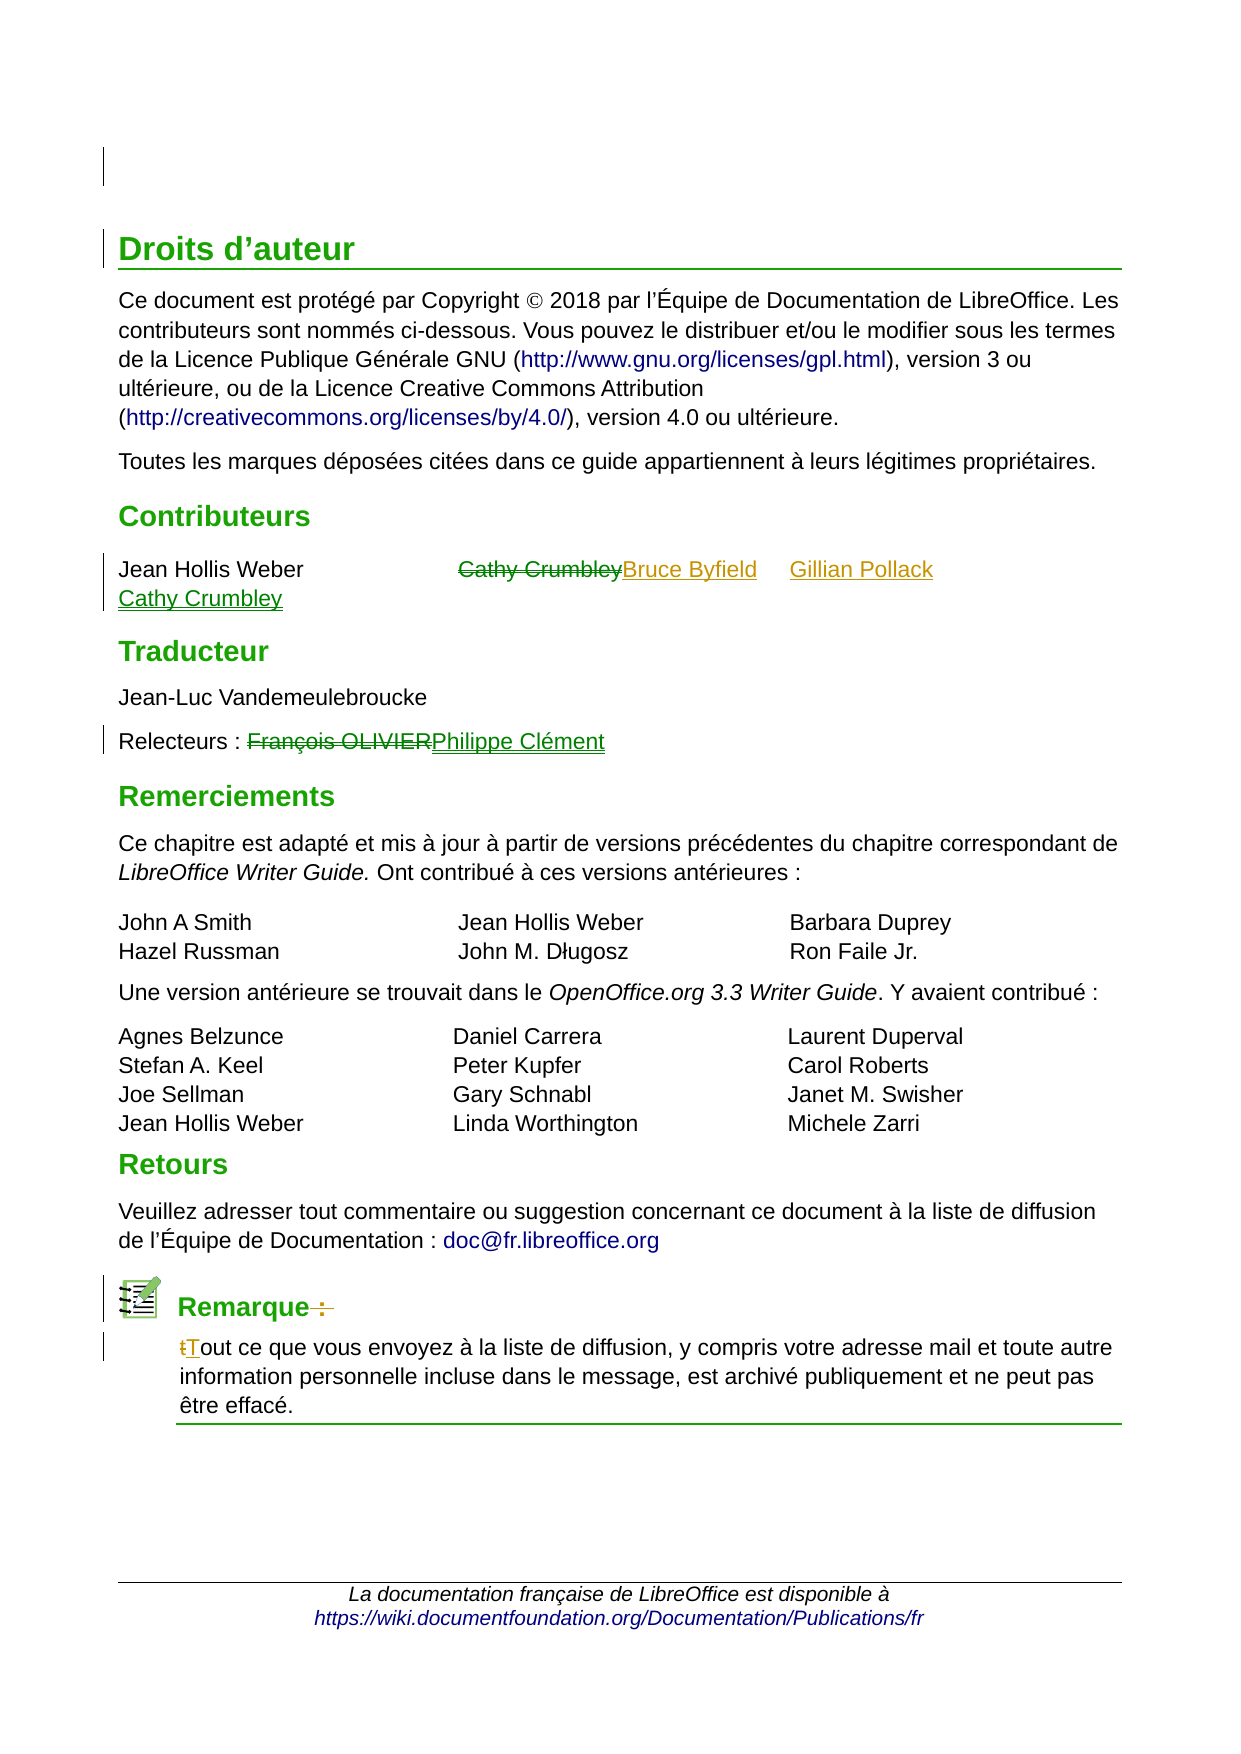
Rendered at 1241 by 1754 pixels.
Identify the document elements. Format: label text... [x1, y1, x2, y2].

table_header Daniel Carrera [453, 1020, 787, 1049]
table_cell Peter Kupfer [453, 1049, 787, 1078]
table_cell John M. Długosz [458, 935, 789, 964]
table_header Jean Hollis Weber [458, 906, 789, 935]
text Droits d’auteur [118, 147, 1122, 268]
text Contributeurs [118, 503, 1122, 532]
text Toutes les marques déposées citées dans ce guide appartiennent à leurs légitimes propriétaires. [118, 445, 1122, 474]
text Traducteur [118, 638, 1122, 667]
table_cell [789, 582, 1122, 611]
text Tout ce que vous envoyez à la liste de diffusion, y compris votre adresse mail et toute autre information personnelle incluse dans le message, est archivé publiquement et ne peut pas être effacé. [176, 1329, 1122, 1423]
table_header Bruce Byfield [458, 553, 789, 582]
text Ce document est protégé par Copyright © 2018 par l’Équipe de Documentation de LibreOffice. Les contributeurs sont nommés ci-dessous. Vous pouvez le distribuer et/ou le modifier sous les termes de la Licence Publique Générale GNU (http://www.gnu.org/licenses/gpl.html), version 3 ou ultérieure, ou de la Licence Creative Commons Attribution (http://creativecommons.org/licenses/by/4.0/), version 4.0 ou ultérieure. [118, 284, 1122, 430]
table_cell Jean Hollis Weber [118, 1108, 453, 1137]
table_cell [458, 582, 789, 611]
subtitle Remarque [118, 1275, 1122, 1322]
table_header Laurent Duperval [788, 1020, 1122, 1049]
table_header Jean Hollis Weber [118, 553, 458, 582]
table_header Agnes Belzunce [118, 1020, 453, 1049]
table_cell Ron Faile Jr. [789, 935, 1122, 964]
table_cell Janet M. Swisher [788, 1078, 1122, 1107]
text Remerciements [118, 783, 1122, 813]
text Une version antérieure se trouvait dans le OpenOffice.org 3.3 Writer Guide. Y avaient contribué : [118, 976, 1122, 1005]
table_cell Gary Schnabl [453, 1078, 787, 1107]
table_cell Carol Roberts [788, 1049, 1122, 1078]
table_cell Joe Sellman [118, 1078, 453, 1107]
text Jean-Luc Vandemeulebroucke [118, 681, 1122, 711]
table_cell Stefan A. Keel [118, 1049, 453, 1078]
table_cell Linda Worthington [453, 1108, 787, 1137]
table_header Gillian Pollack [789, 553, 1122, 582]
text Retours [118, 1151, 1122, 1180]
table_cell Hazel Russman [118, 935, 458, 964]
table_cell Cathy Crumbley [118, 582, 458, 611]
table_header Barbara Duprey [789, 906, 1122, 935]
text Relecteurs : Philippe Clément [118, 725, 1122, 754]
table_cell Michele Zarri [788, 1108, 1122, 1137]
table_header John A Smith [118, 906, 458, 935]
text Veuillez adresser tout commentaire ou suggestion concernant ce document à la liste de diffusion de l’Équipe de Documentation : doc@fr.libreoffice.org [118, 1195, 1122, 1253]
text Ce chapitre est adapté et mis à jour à partir de versions précédentes du chapitre correspondant de LibreOffice Writer Guide. Ont contribué à ces versions antérieures : [118, 827, 1122, 886]
